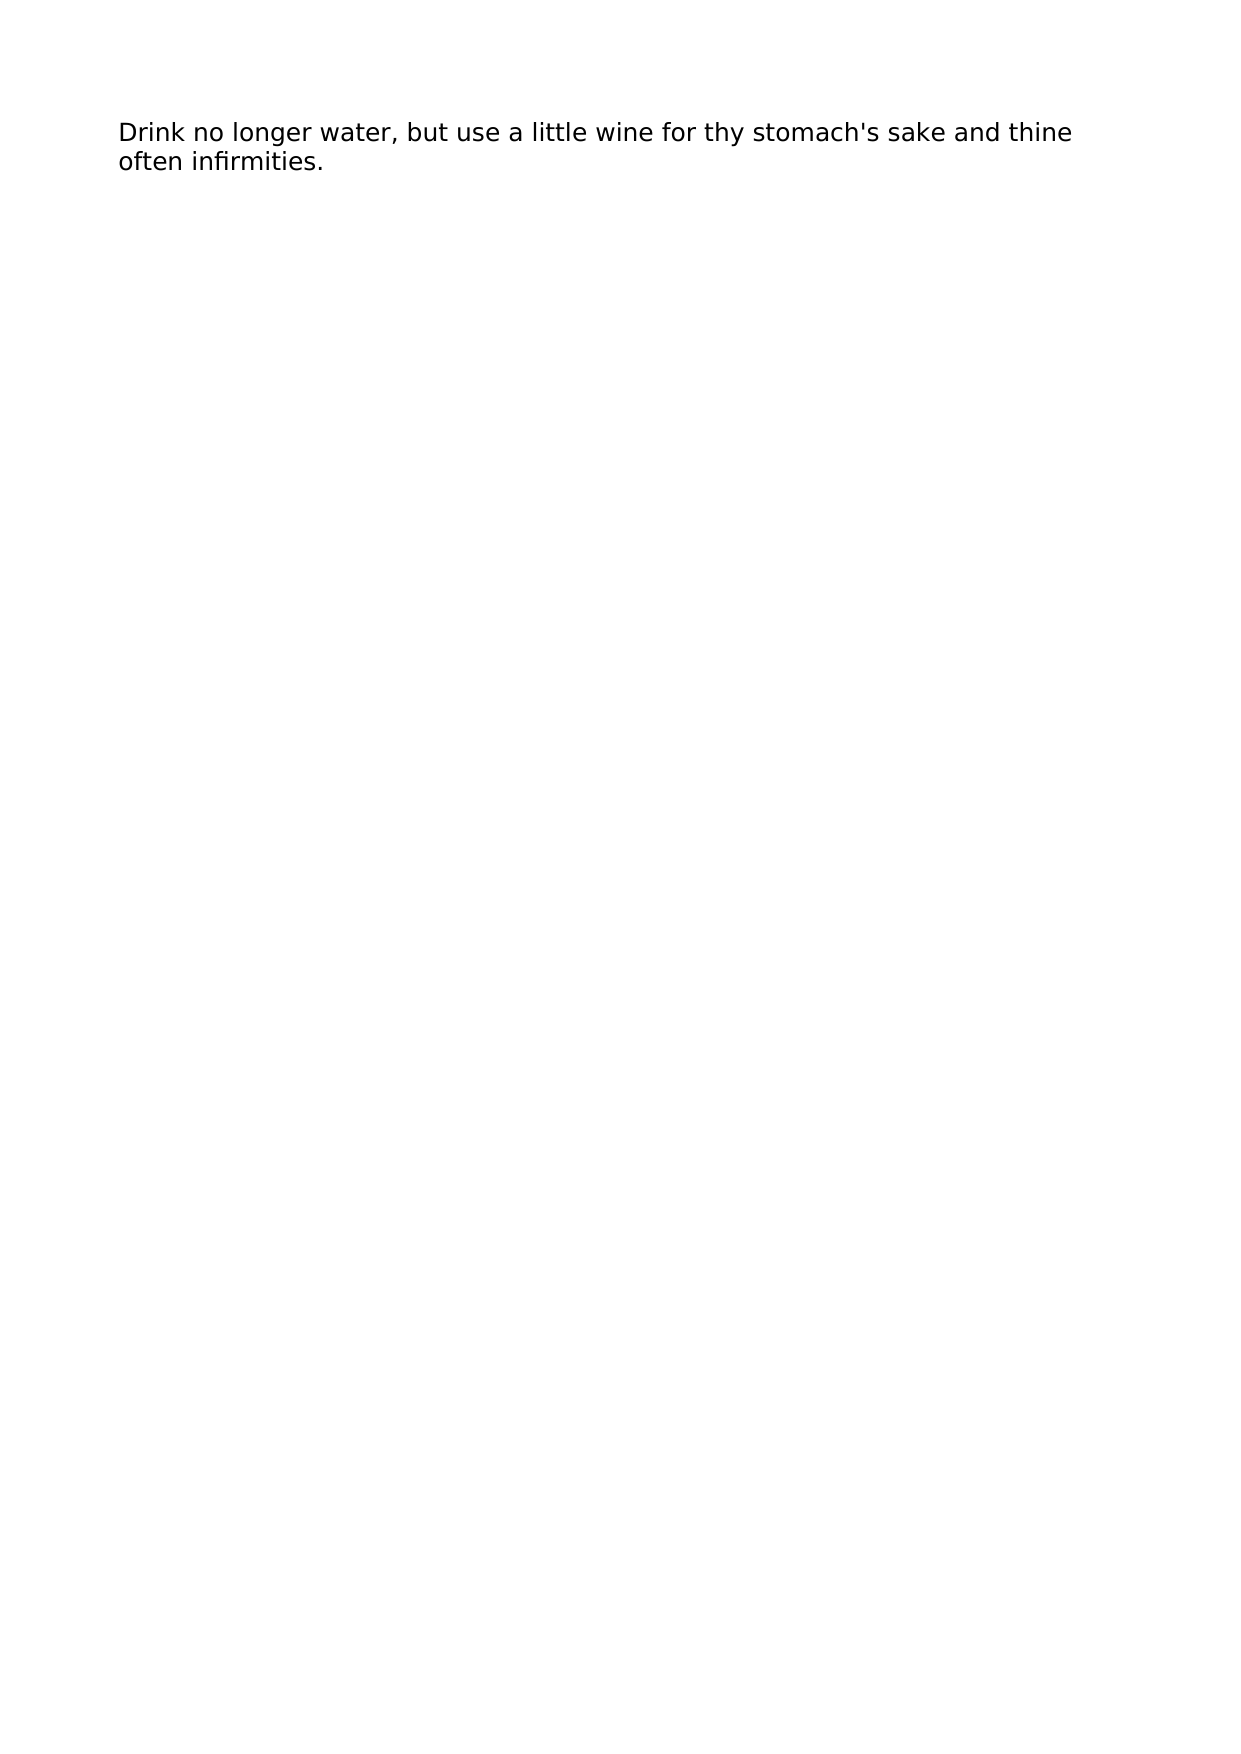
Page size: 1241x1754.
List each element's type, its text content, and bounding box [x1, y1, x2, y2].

text Drink no longer water, but use a little wine for thy stomach's sake and thine often infirmities. [118, 118, 1122, 176]
